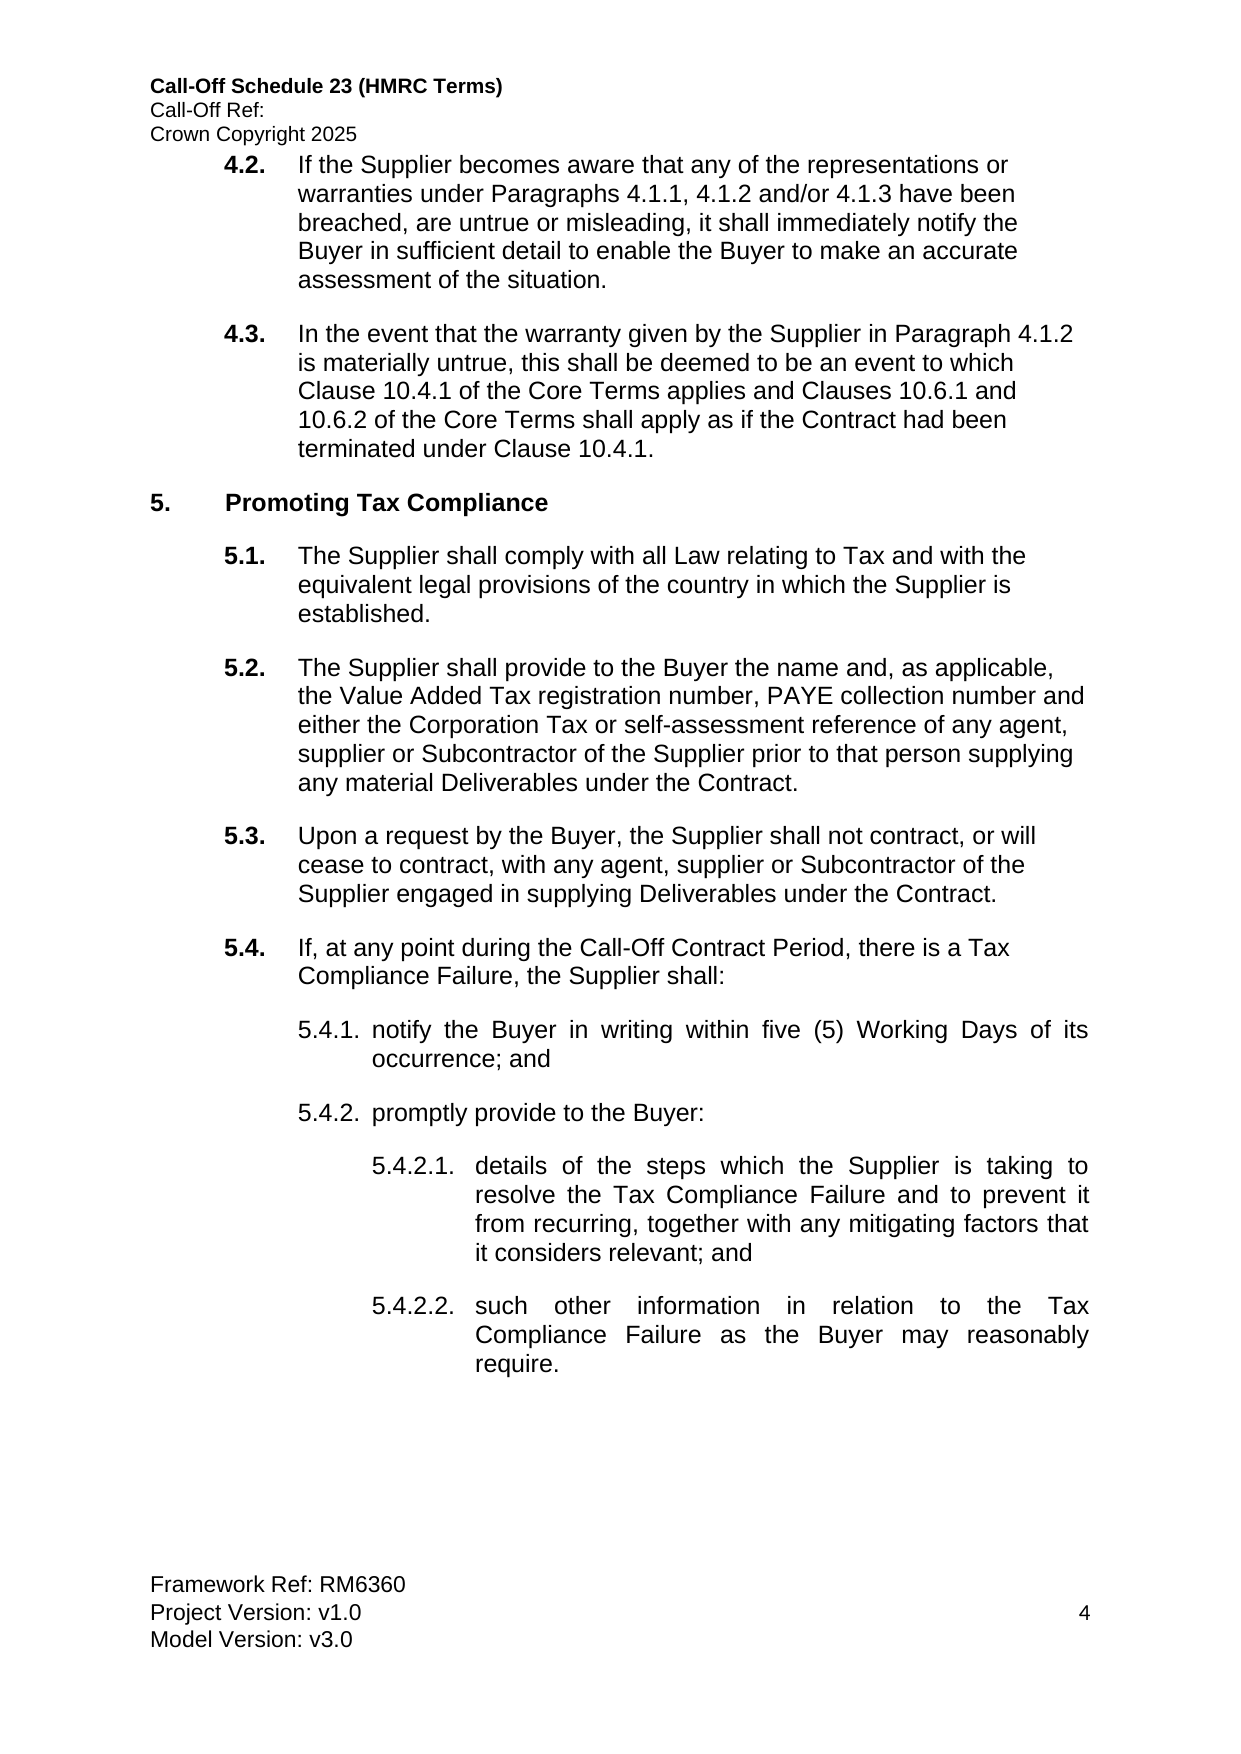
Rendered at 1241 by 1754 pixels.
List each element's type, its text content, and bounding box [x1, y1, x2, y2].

subtitle details of the steps which the Supplier is taking to resolve the Tax Compliance Failure and to prevent it from recurring, together with any mitigating factors that it considers relevant; and [372, 1151, 1090, 1266]
subtitle notify the Buyer in writing within five (5) Working Days of its occurrence; and [298, 1015, 1090, 1072]
list If, at any point during the Call-Off Contract Period, there is a Tax Compliance Failure, the Supplier shall: [224, 932, 1090, 990]
subtitle Promoting Tax Compliance [150, 487, 1090, 516]
list Upon a request by the Buyer, the Supplier shall not contract, or will cease to contract, with any agent, supplier or Subcontractor of the Supplier engaged in supplying Deliverables under the Contract. [224, 821, 1090, 907]
list The Supplier shall comply with all Law relating to Tax and with the equivalent legal provisions of the country in which the Supplier is established. [224, 541, 1090, 627]
subtitle such other information in relation to the Tax Compliance Failure as the Buyer may reasonably require. [372, 1291, 1090, 1377]
list If the Supplier becomes aware that any of the representations or warranties under Paragraphs 4.1.1, 4.1.2 and/or 4.1.3 have been breached, are untrue or misleading, it shall immediately notify the Buyer in sufficient detail to enable the Buyer to make an accurate assessment of the situation. [224, 150, 1090, 294]
list The Supplier shall provide to the Buyer the name and, as applicable, the Value Added Tax registration number, PAYE collection number and either the Corporation Tax or self-assessment reference of any agent, supplier or Subcontractor of the Supplier prior to that person supplying any material Deliverables under the Contract. [224, 652, 1090, 796]
list In the event that the warranty given by the Supplier in Paragraph 4.1.2 is materially untrue, this shall be deemed to be an event to which Clause 10.4.1 of the Core Terms applies and Clauses 10.6.1 and 10.6.2 of the Core Terms shall apply as if the Contract had been terminated under Clause 10.4.1. [224, 319, 1090, 462]
subtitle promptly provide to the Buyer: [298, 1097, 1090, 1126]
